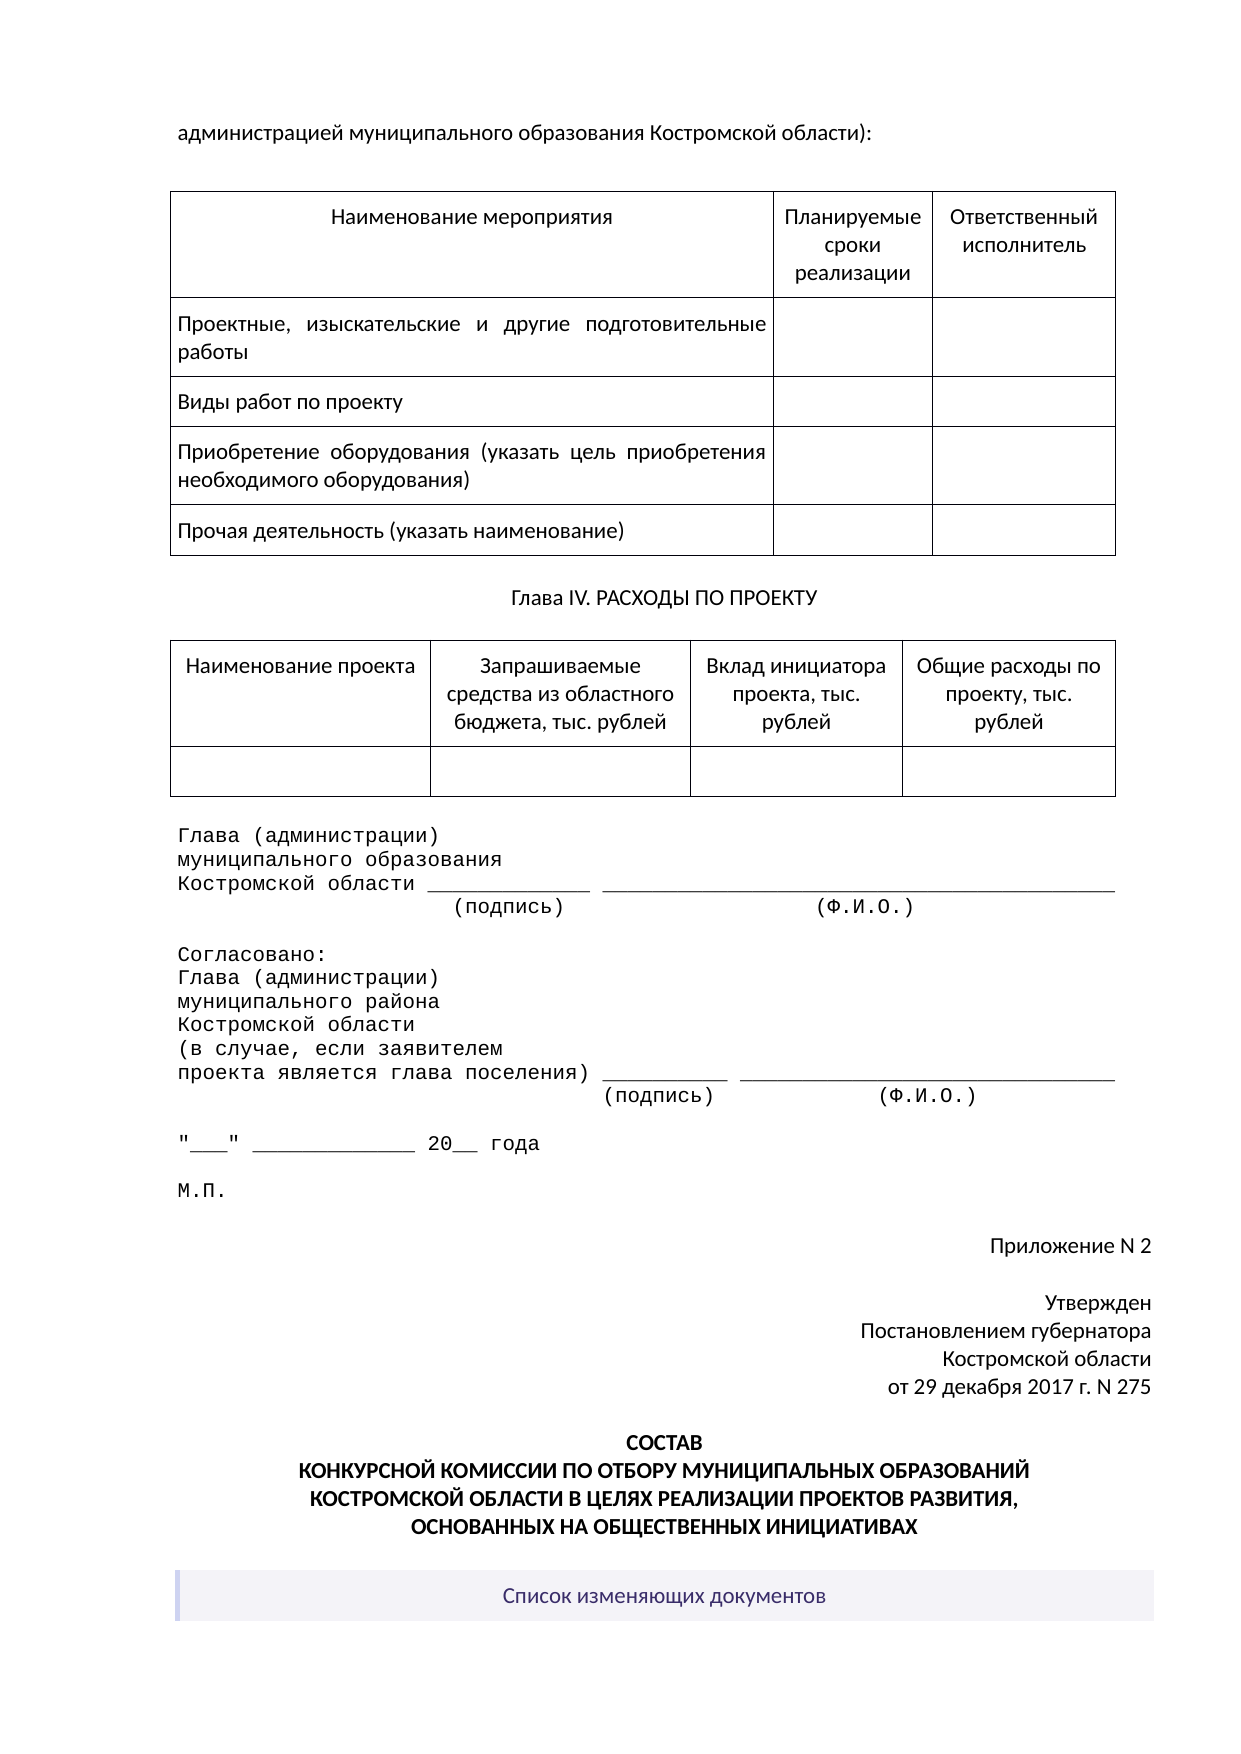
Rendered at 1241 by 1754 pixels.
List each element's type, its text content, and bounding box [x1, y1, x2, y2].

table_header Наименование проекта [171, 641, 430, 746]
title КОСТРОМСКОЙ ОБЛАСТИ В ЦЕЛЯХ РЕАЛИЗАЦИИ ПРОЕКТОВ РАЗВИТИЯ, [177, 1484, 1152, 1512]
text администрацией муниципального образования Костромской области): [177, 118, 1152, 146]
title КОНКУРСНОЙ КОМИССИИ ПО ОТБОРУ МУНИЦИПАЛЬНЫХ ОБРАЗОВАНИЙ [177, 1456, 1152, 1484]
table_header Планируемые сроки реализации [774, 192, 932, 297]
table_cell [933, 505, 1115, 554]
text (в случае, если заявителем [177, 1038, 1152, 1062]
text М.П. [177, 1180, 1152, 1204]
text Утвержден [177, 1288, 1152, 1316]
table_cell Прочая деятельность (указать наименование) [171, 505, 773, 554]
text (подпись) (Ф.И.О.) [177, 1085, 1152, 1109]
table_header Наименование мероприятия [171, 192, 773, 297]
text от 29 декабря 2017 г. N 275 [177, 1372, 1152, 1400]
text Согласовано: [177, 943, 1152, 967]
table_cell [774, 377, 932, 426]
table_cell Проектные, изыскательские и другие подготовительные работы [171, 298, 773, 376]
text Глава IV. РАСХОДЫ ПО ПРОЕКТУ [177, 583, 1152, 612]
table_cell [933, 298, 1115, 376]
table_header Вклад инициатора проекта, тыс. рублей [691, 641, 902, 746]
text Костромской области [177, 1014, 1152, 1038]
text муниципального района [177, 991, 1152, 1014]
text Постановлением губернатора [177, 1316, 1152, 1344]
table_header Список изменяющих документов [180, 1570, 1149, 1621]
table_header Запрашиваемые средства из областного бюджета, тыс. рублей [431, 641, 690, 746]
text проекта является глава поселения) __________ ______________________________ [177, 1062, 1152, 1085]
text Глава (администрации) [177, 967, 1152, 991]
text Приложение N 2 [177, 1232, 1152, 1260]
table_cell [431, 747, 690, 796]
text Костромской области _____________ _________________________________________ [177, 873, 1152, 896]
text Костромской области [177, 1344, 1152, 1372]
table_cell [933, 427, 1115, 504]
table_cell Виды работ по проекту [171, 377, 773, 426]
table_header Общие расходы по проекту, тыс. рублей [903, 641, 1115, 746]
table_cell [903, 747, 1115, 796]
text (подпись) (Ф.И.О.) [177, 896, 1152, 920]
title ОСНОВАННЫХ НА ОБЩЕСТВЕННЫХ ИНИЦИАТИВАХ [177, 1512, 1152, 1540]
table_cell [774, 298, 932, 376]
table_cell [691, 747, 902, 796]
text муниципального образования [177, 849, 1152, 873]
table_cell [774, 505, 932, 554]
table_cell [933, 377, 1115, 426]
table_cell [774, 427, 932, 504]
table_cell Приобретение оборудования (указать цель приобретения необходимого оборудования) [171, 427, 773, 504]
text "___" _____________ 20__ года [177, 1133, 1152, 1156]
table_header Ответственный исполнитель [933, 192, 1115, 297]
text Глава (администрации) [177, 825, 1152, 849]
table_cell [171, 747, 430, 796]
title СОСТАВ [177, 1428, 1152, 1456]
